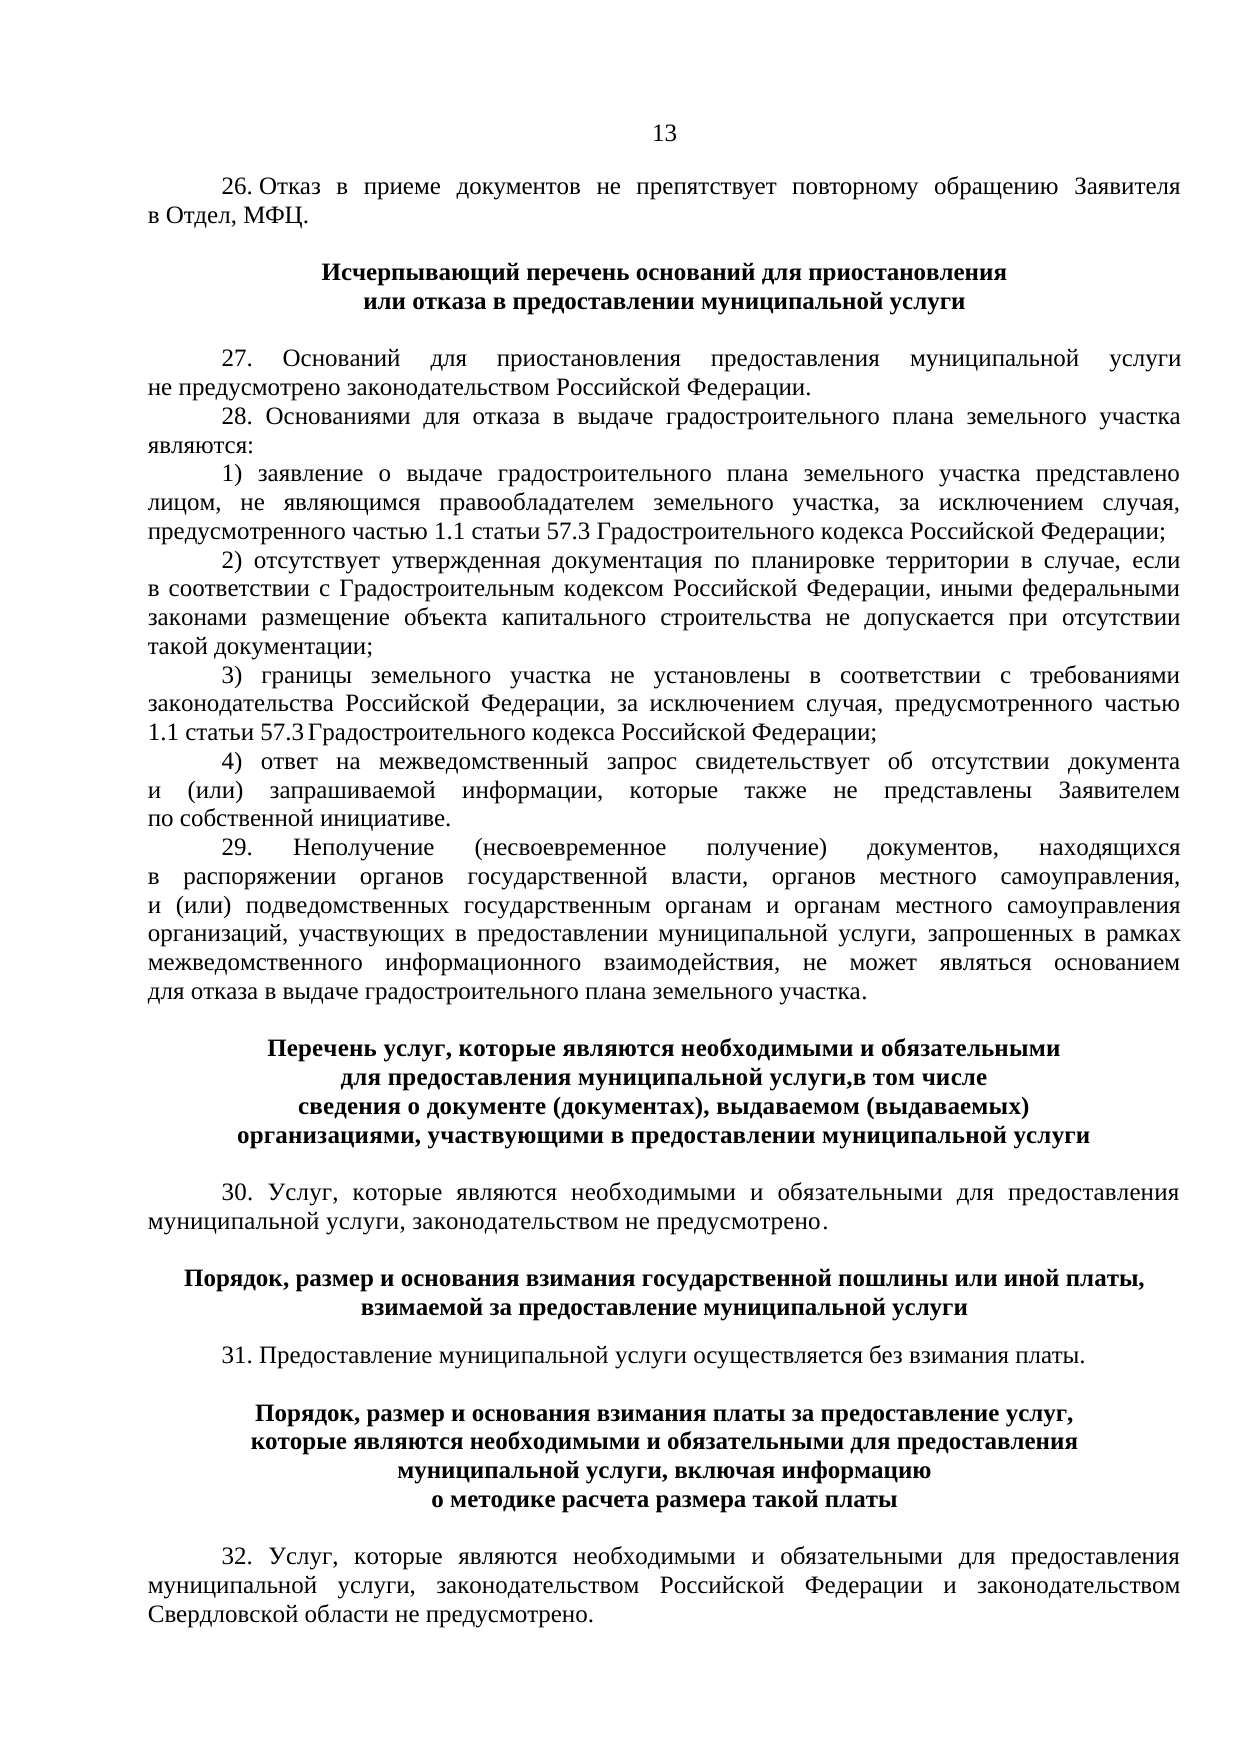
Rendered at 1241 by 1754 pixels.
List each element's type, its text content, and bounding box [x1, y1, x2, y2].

subtitle для предоставления муниципальной услуги,в том числе [148, 1062, 1181, 1091]
subtitle Перечень услуг, которые являются необходимыми и обязательными [148, 1033, 1181, 1062]
text 26. Отказ в приеме документов не препятствует повторному обращению Заявителя в Отдел, МФЦ. [148, 171, 1181, 228]
subtitle муниципальной услуги, включая информацию о методике расчета размера такой платы [148, 1455, 1181, 1513]
subtitle Порядок, размер и основания взимания платы за предоставление услуг, которые являются необходимыми и обязательными для предоставления [148, 1398, 1181, 1455]
text 3) границы земельного участка не установлены в соответствии с требованиями законодательства Российской Федерации, за исключением случая, предусмотренного частью 1.1 статьи 57.3 Градостроительного кодекса Российской Федерации; [148, 660, 1181, 746]
text 29. Неполучение (несвоевременное получение) документов, находящихся в распоряжении органов государственной власти, органов местного самоуправления, и (или) подведомственных государственным органам и органам местного самоуправления организаций, участвующих в предоставлении муниципальной услуги, запрошенных в рамках межведомственного информационного взаимодействия, не может являться основанием для отказа в выдаче градостроительного плана земельного участка. [148, 832, 1181, 1005]
text 32. Услуг, которые являются необходимыми и обязательными для предоставления муниципальной услуги, законодательством Российской Федерации и законодательством Свердловской области не предусмотрено. [148, 1541, 1181, 1628]
subtitle сведения о документе (документах), выдаваемом (выдаваемых) [148, 1091, 1181, 1120]
text 28. Основаниями для отказа в выдаче градостроительного плана земельного участка являются: [148, 401, 1181, 458]
text 2) отсутствует утвержденная документация по планировке территории в случае, если в соответствии с Градостроительным кодексом Российской Федерации, иными федеральными законами размещение объекта капитального строительства не допускается при отсутствии такой документации; [148, 545, 1181, 660]
subtitle Порядок, размер и основания взимания государственной пошлины или иной платы, взимаемой за предоставление муниципальной услуги [148, 1263, 1181, 1321]
subtitle организациями, участвующими в предоставлении муниципальной услуги [148, 1120, 1181, 1148]
text 31. Предоставление муниципальной услуги осуществляется без взимания платы. [148, 1340, 1181, 1369]
subtitle Исчерпывающий перечень оснований для приостановления [148, 257, 1181, 286]
subtitle 30. Услуг, которые являются необходимыми и обязательными для предоставления муниципальной услуги, законодательством не предусмотрено. [148, 1177, 1181, 1235]
text 27. Оснований для приостановления предоставления муниципальной услуги не предусмотрено законодательством Российской Федерации. [148, 343, 1181, 401]
text 4) ответ на межведомственный запрос свидетельствует об отсутствии документа и (или) запрашиваемой информации, которые также не представлены Заявителем по собственной инициативе. [148, 746, 1181, 832]
text или отказа в предоставлении муниципальной услуги [148, 286, 1181, 315]
text 1) заявление о выдаче градостроительного плана земельного участка представлено лицом, не являющимся правообладателем земельного участка, за исключением случая, предусмотренного частью 1.1 статьи 57.3 Градостроительного кодекса Российской Федерации; [148, 458, 1181, 545]
